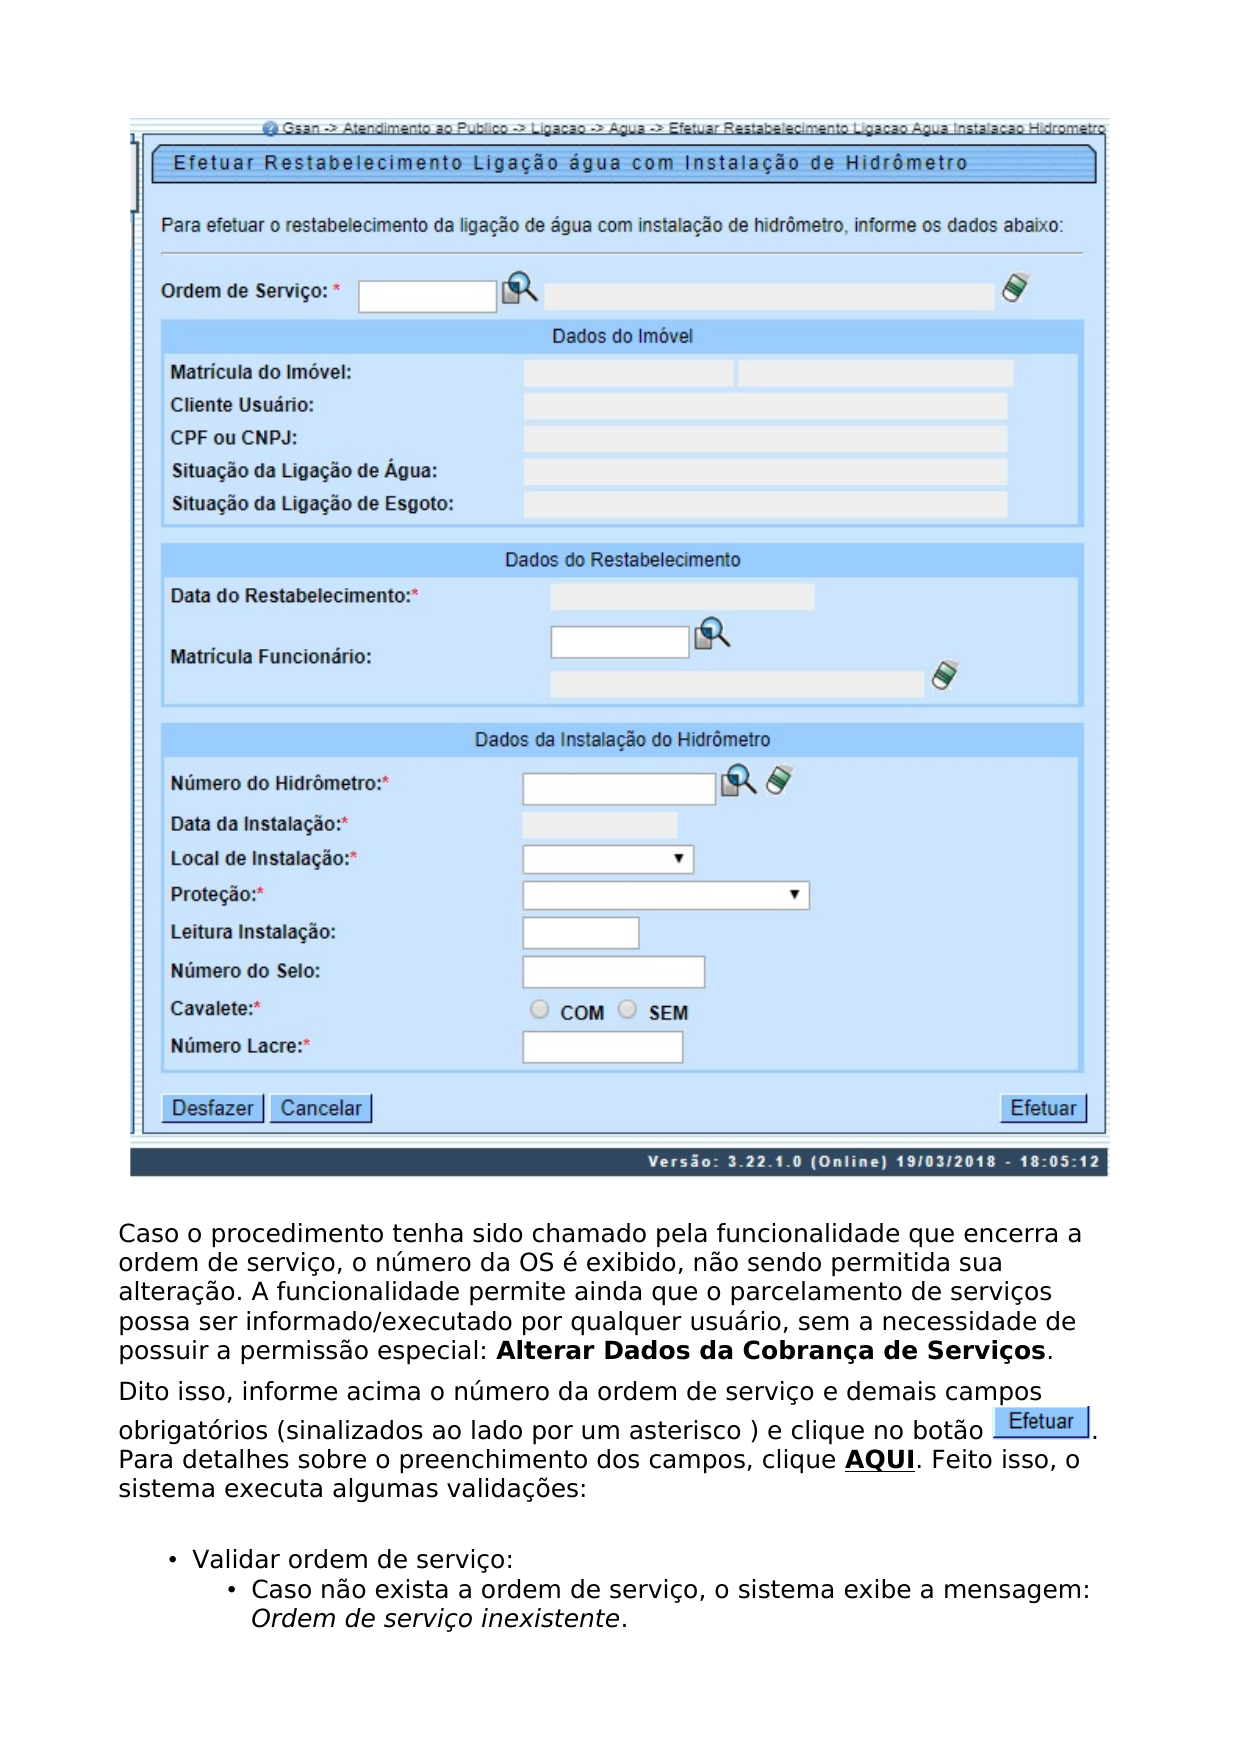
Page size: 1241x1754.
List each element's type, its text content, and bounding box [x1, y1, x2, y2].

text Caso o procedimento tenha sido chamado pela funcionalidade que encerra a ordem de serviço, o número da OS é exibido, não sendo permitida sua alteração. A funcionalidade permite ainda que o parcelamento de serviços possa ser informado/executado por qualquer usuário, sem a necessidade de possuir a permissão especial: Alterar Dados da Cobrança de Serviços. [118, 1219, 1122, 1365]
text Dito isso, informe acima o número da ordem de serviço e demais campos obrigatórios (sinalizados ao lado por um asterisco ) e clique no botão . Para detalhes sobre o preenchimento dos campos, clique AQUI. Feito isso, o sistema executa algumas validações: [118, 1377, 1122, 1504]
picture [992, 1406, 1091, 1440]
picture [130, 118, 1110, 1178]
list Validar ordem de serviço: [177, 1546, 1122, 1575]
list Caso não exista a ordem de serviço, o sistema exibe a mensagem: Ordem de serviço inexistente. [236, 1575, 1122, 1633]
